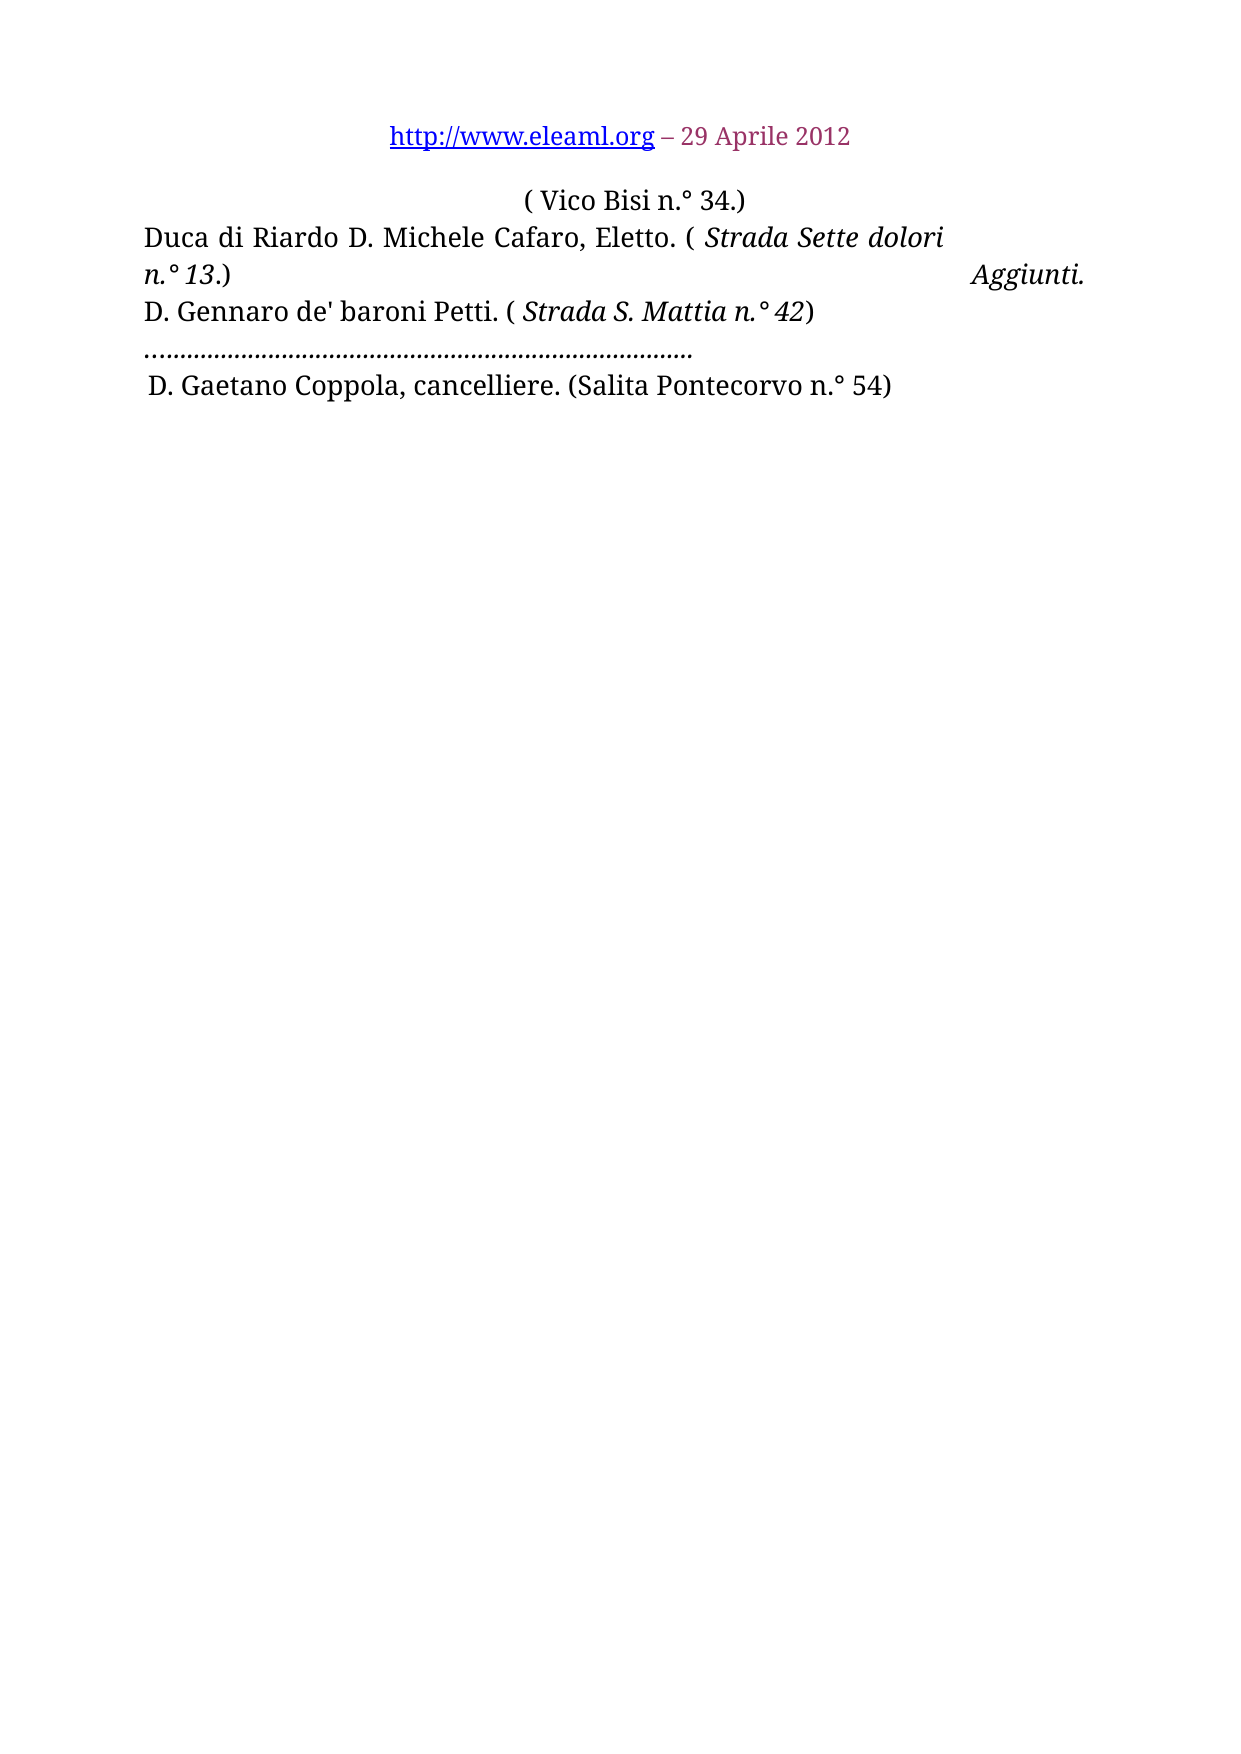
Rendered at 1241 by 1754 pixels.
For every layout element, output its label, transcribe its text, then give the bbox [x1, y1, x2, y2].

text ( Vico Bisi n.° 34.) [118, 182, 1122, 218]
text D. Gaetano Coppola, cancelliere. (Salita Pontecorvo n.° 54) [118, 366, 1122, 403]
table_header Duca di Riardo D. Michele Cafaro, Eletto. ( Strada Sette dolori n.° 13.) [144, 219, 947, 292]
table_cell ….............................................................................. [144, 329, 947, 366]
table_cell D. Gennaro de' baroni Petti. ( Strada S. Mattia n.° 42) [144, 292, 947, 329]
table_header Aggiunti. [947, 219, 1112, 366]
